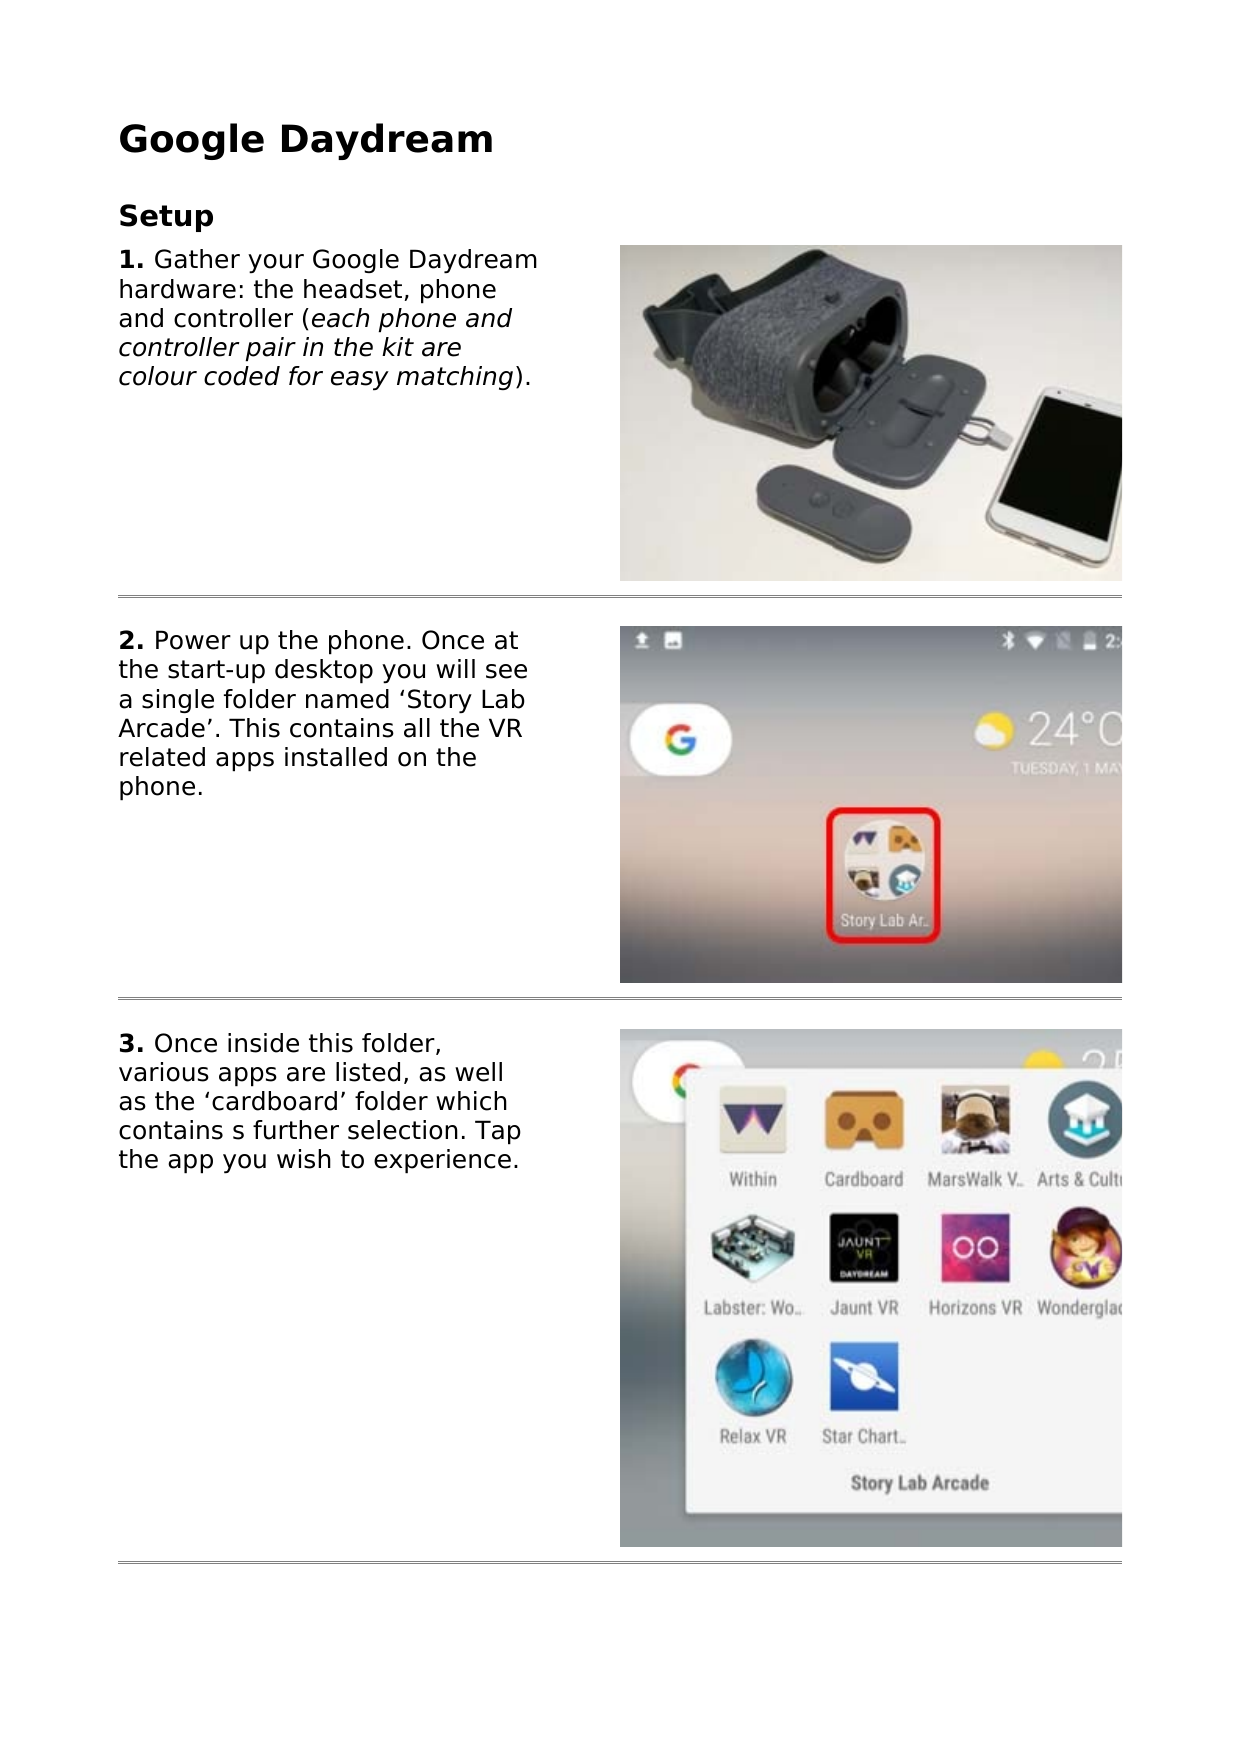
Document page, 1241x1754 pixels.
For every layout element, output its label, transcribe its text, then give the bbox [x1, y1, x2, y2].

subtitle Google Daydream [118, 118, 1122, 162]
picture [620, 626, 1123, 983]
table_header 3. Once inside this folder, various apps are listed, as well as the ‘cardboard’ folder which contains s further selection. Tap the app you wish to experience. [118, 1029, 620, 1546]
picture [620, 1029, 1123, 1547]
subtitle Setup [118, 199, 1122, 233]
picture [620, 245, 1123, 581]
table_header 1. Gather your Google Daydream hardware: the headset, phone and controller (each phone and controller pair in the kit are colour coded for easy matching). [118, 246, 620, 580]
table_header 2. Power up the phone. Once at the start-up desktop you will see a single folder named ‘Story Lab Arcade’. This contains all the VR related apps installed on the phone. [118, 626, 620, 983]
